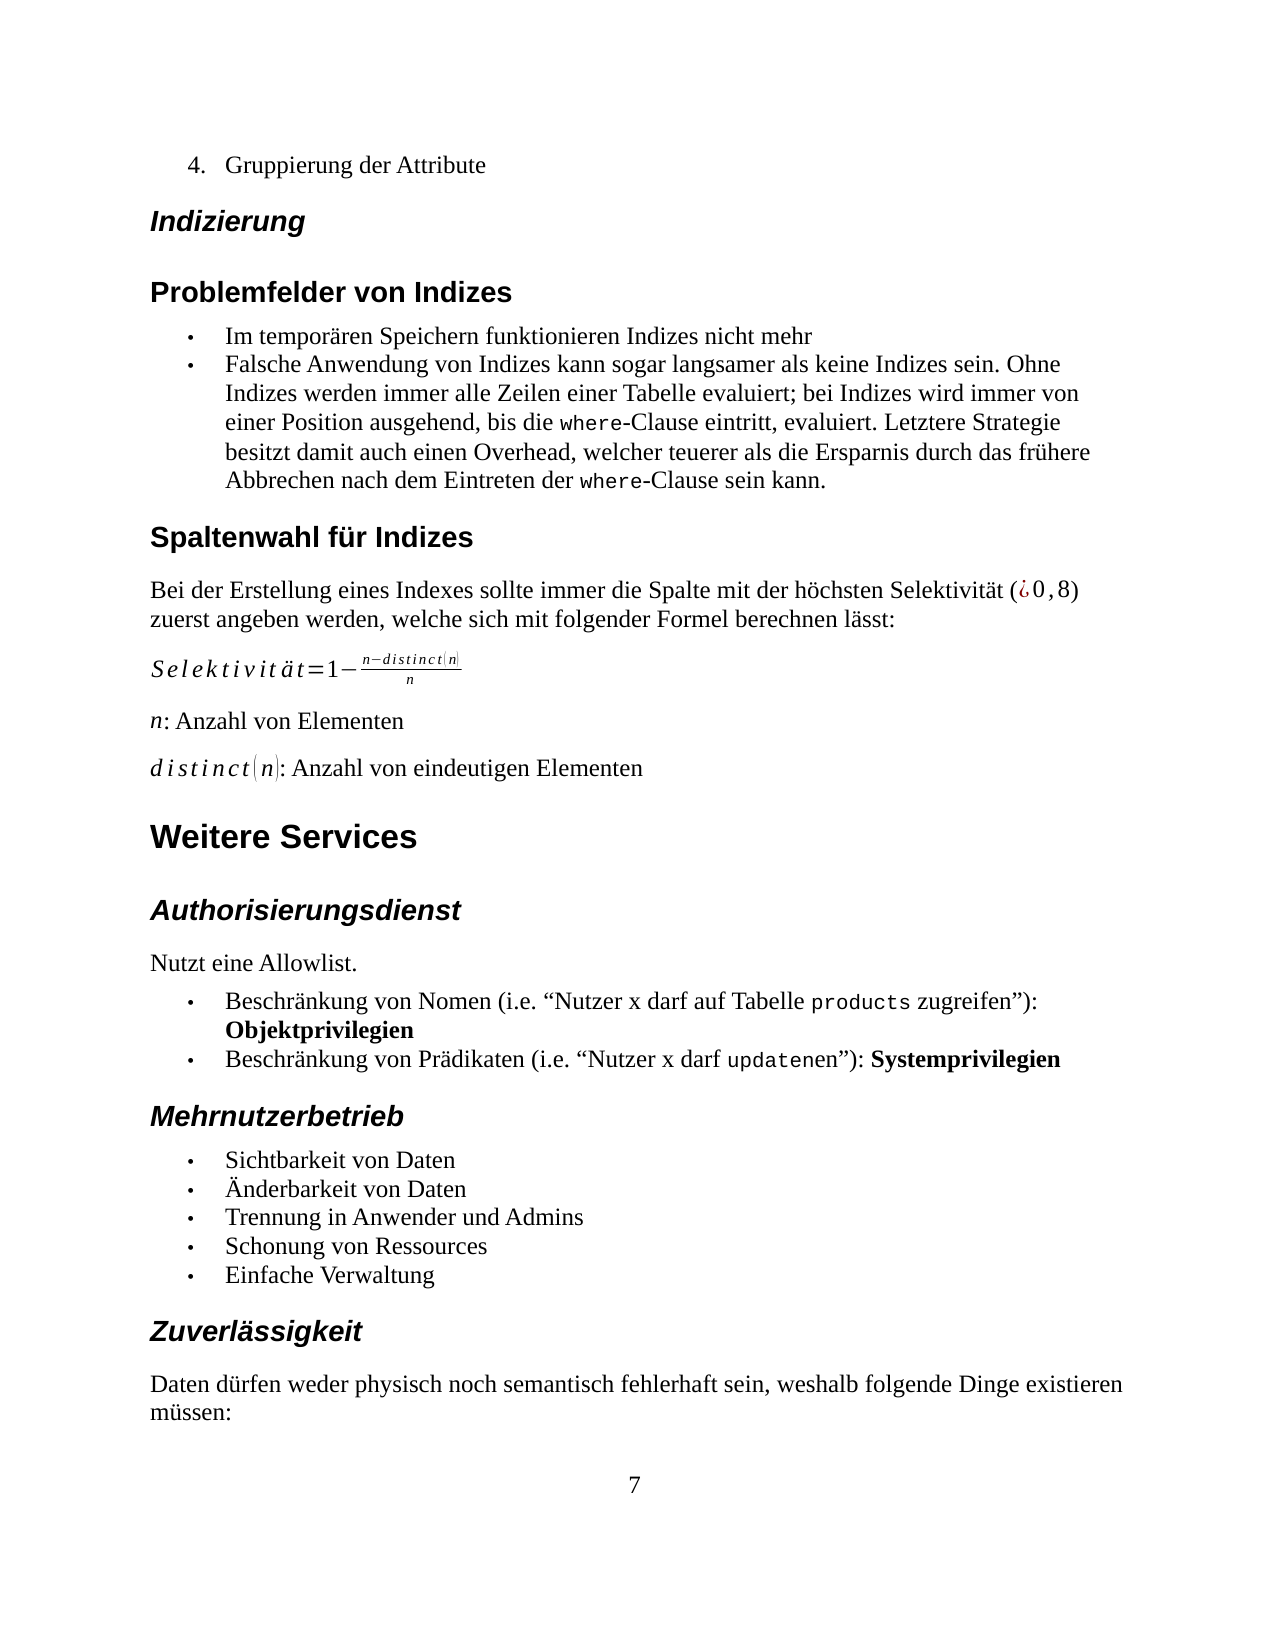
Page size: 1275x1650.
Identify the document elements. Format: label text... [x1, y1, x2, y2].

list Einfache Verwaltung [187, 1260, 1125, 1289]
list Gruppierung der Attribute [187, 150, 1125, 179]
list Beschränkung von Prädikaten (i.e. “Nutzer x darf updatenen”): Systemprivilegien [187, 1044, 1125, 1074]
subtitle Mehrnutzerbetrieb [150, 1099, 1125, 1132]
subtitle Authorisierungsdienst [150, 893, 1125, 927]
text Daten dürfen weder physisch noch semantisch fehlerhaft sein, weshalb folgende Dinge existieren müssen: [150, 1369, 1125, 1426]
list Änderbarkeit von Daten [187, 1174, 1125, 1202]
text Nutzt eine Allowlist. [150, 948, 1125, 977]
list Falsche Anwendung von Indizes kann sogar langsamer als keine Indizes sein. Ohne Indizes werden immer alle Zeilen einer Tabelle evaluiert; bei Indizes wird immer von einer Position ausgehend, bis die where-Clause eintritt, evaluiert. Letztere Strategie besitzt damit auch einen Overhead, welcher teuerer als die Ersparnis durch das frühere Abbrechen nach dem Eintreten der where-Clause sein kann. [187, 349, 1125, 495]
text Bei der Erstellung eines Indexes sollte immer die Spalte mit der höchsten Selektivität () zuerst angeben werden, welche sich mit folgender Formel berechnen lässt: [150, 575, 1125, 632]
list Schonung von Ressources [187, 1231, 1125, 1260]
list Sichtbarkeit von Daten [187, 1145, 1125, 1174]
subtitle Zuverlässigkeit [150, 1314, 1125, 1347]
list Beschränkung von Nomen (i.e. “Nutzer x darf auf Tabelle products zugreifen”): Objektprivilegien [187, 986, 1125, 1044]
subtitle Weitere Services [150, 817, 1125, 856]
list Trennung in Anwender und Admins [187, 1202, 1125, 1231]
subtitle Spaltenwahl für Indizes [150, 520, 1125, 553]
text : Anzahl von Elementen [150, 706, 1125, 735]
list Im temporären Speichern funktionieren Indizes nicht mehr [187, 321, 1125, 349]
subtitle Problemfelder von Indizes [150, 275, 1125, 308]
subtitle Indizierung [150, 204, 1125, 237]
text : Anzahl von eindeutigen Elementen [150, 753, 1125, 783]
